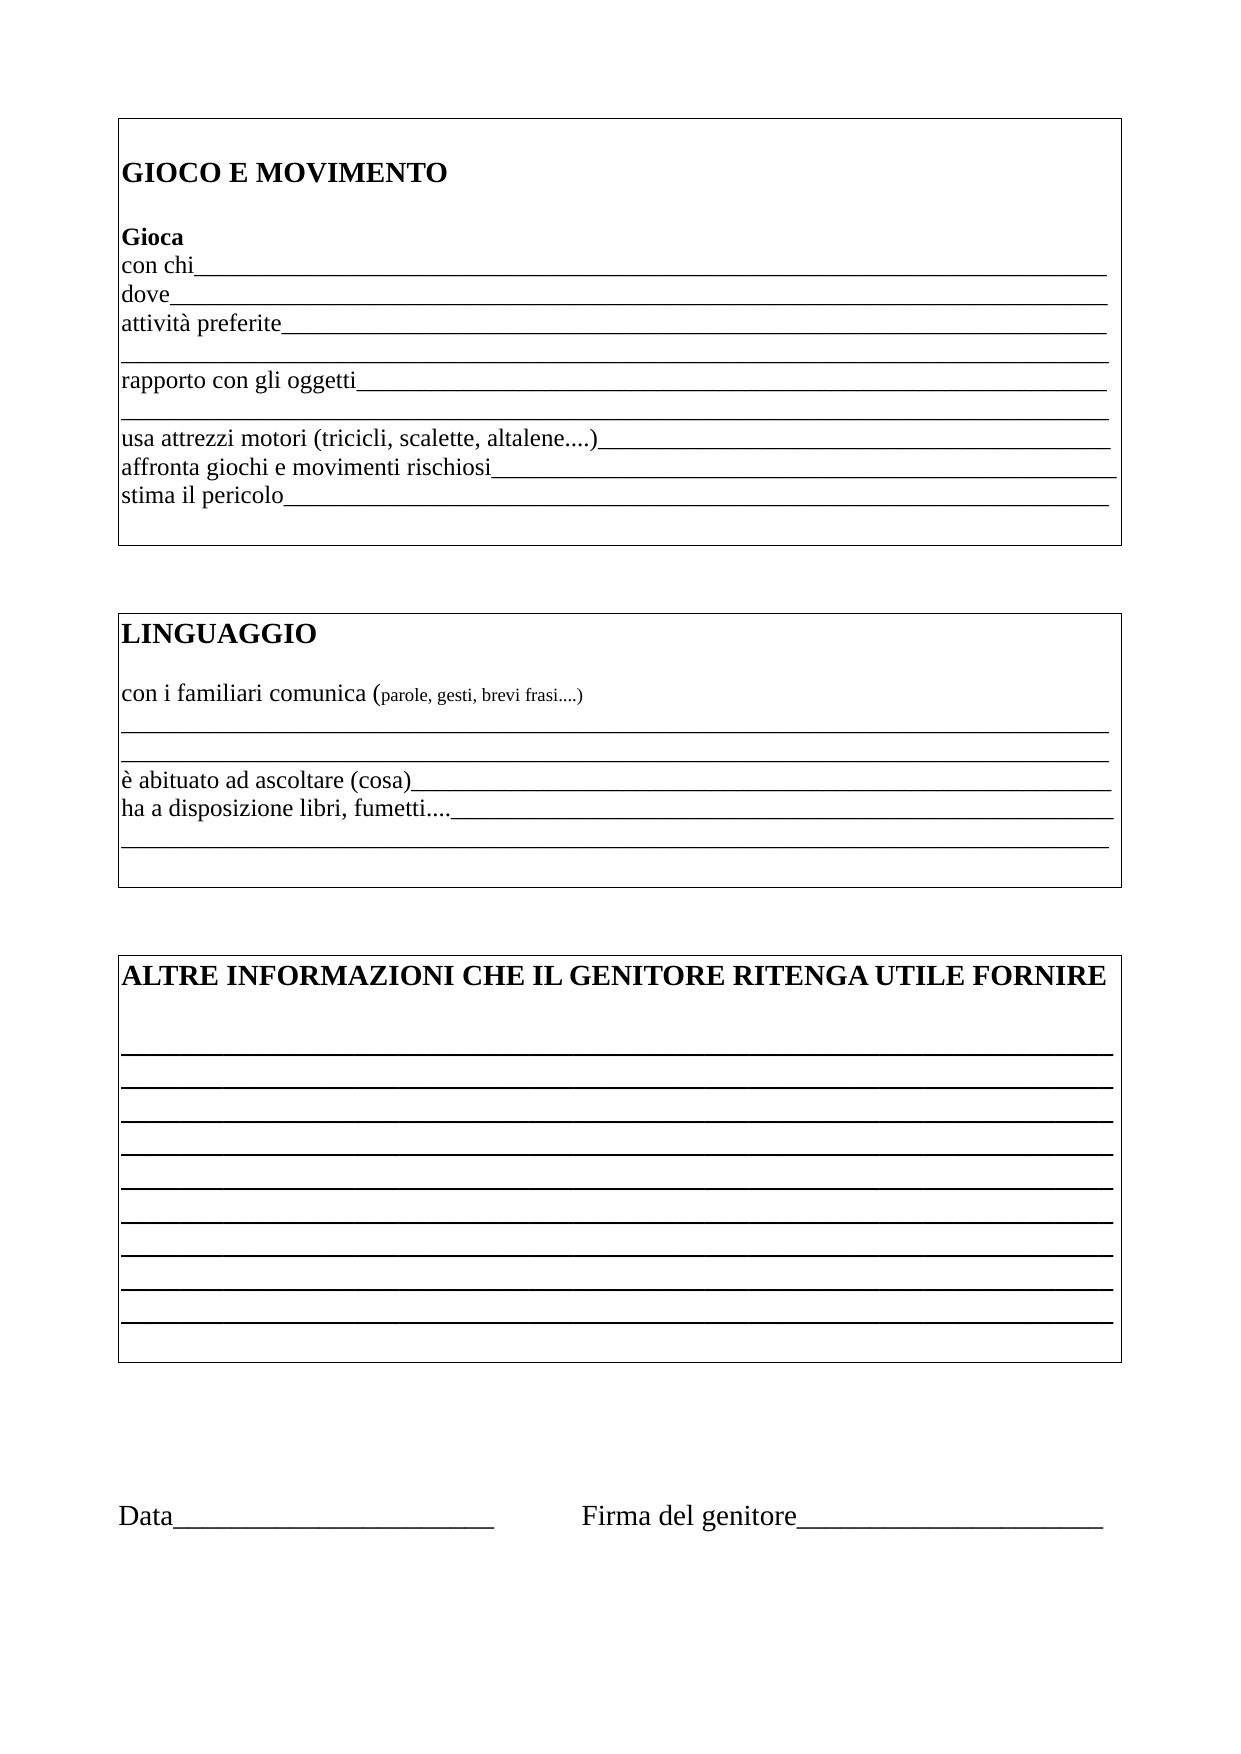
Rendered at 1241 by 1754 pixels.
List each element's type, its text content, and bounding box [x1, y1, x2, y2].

text _______________________________________________________________________________ [119, 819, 1121, 851]
text affronta giochi e movimenti rischiosi__________________________________________________ [119, 449, 1121, 477]
text ____________________________________________________________________________________________________________________________________________________________________________________________________________________________________________________________________________________________________________________________________________________________________________________________________________________________________________________________________________________________________________________________________________________________________________________________________________________________________ [119, 1022, 1121, 1327]
text Gioca [119, 219, 1121, 247]
text Data______________________ Firma del genitore_____________________ [118, 1498, 1122, 1531]
text attività preferite__________________________________________________________________ [119, 305, 1121, 334]
text GIOCO E MOVIMENTO [119, 152, 1121, 188]
text _______________________________________________________________________________ [119, 733, 1121, 762]
text _______________________________________________________________________________ [119, 334, 1121, 362]
text rapporto con gli oggetti____________________________________________________________ [119, 362, 1121, 391]
text ALTRE INFORMAZIONI CHE IL GENITORE RITENGA UTILE FORNIRE [119, 956, 1121, 991]
text con i familiari comunica (parole, gesti, brevi frasi....) _______________________________________________________________________________ [119, 675, 1121, 733]
text _______________________________________________________________________________ [119, 391, 1121, 420]
text usa attrezzi motori (tricicli, scalette, altalene....)_________________________________________ [119, 420, 1121, 449]
text è abituato ad ascoltare (cosa)________________________________________________________ [119, 762, 1121, 790]
text con chi_________________________________________________________________________ [119, 247, 1121, 276]
text ha a disposizione libri, fumetti...._____________________________________________________ [119, 790, 1121, 819]
text dove___________________________________________________________________________ [119, 276, 1121, 305]
text stima il pericolo__________________________________________________________________ [119, 477, 1121, 509]
text LINGUAGGIO [119, 614, 1121, 650]
